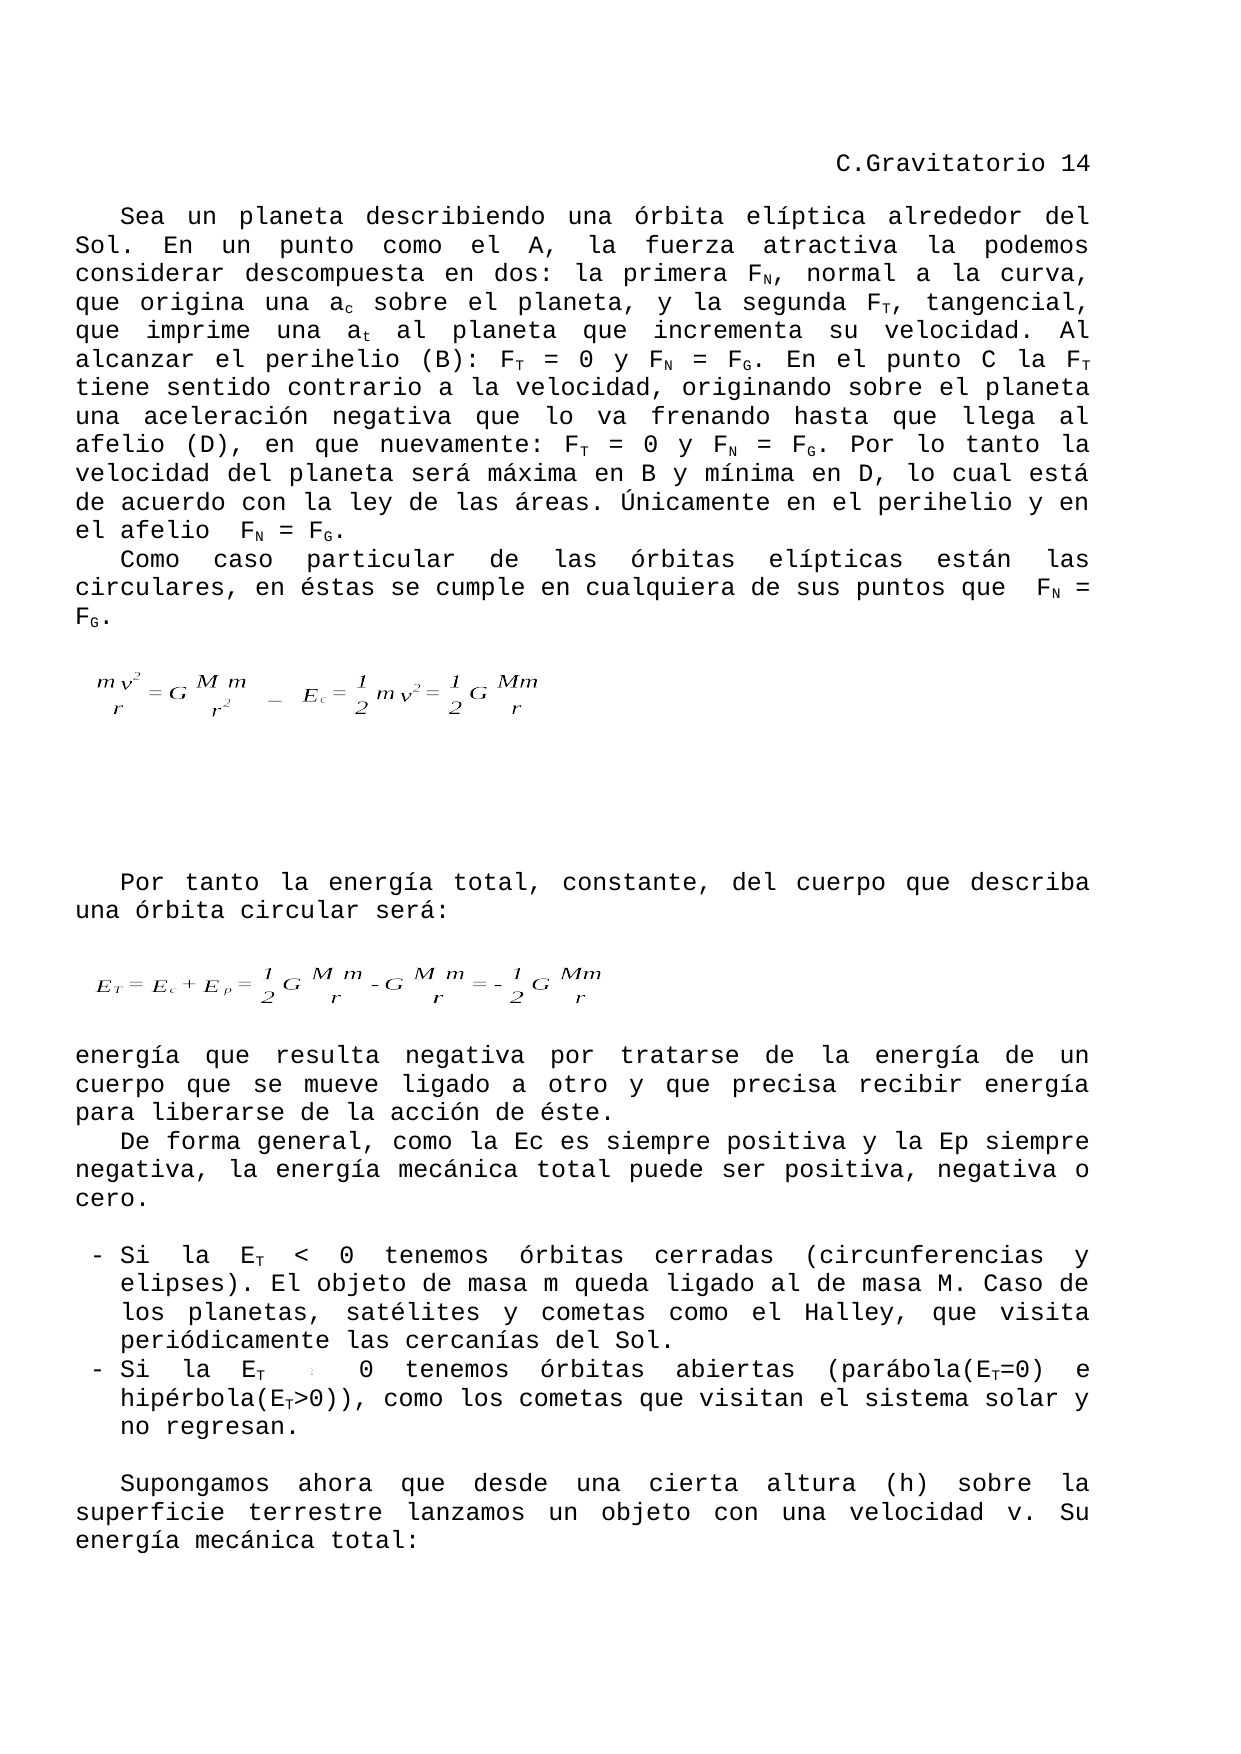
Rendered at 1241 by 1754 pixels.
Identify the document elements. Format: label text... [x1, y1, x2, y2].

text - Si la ET < 0 tenemos órbitas cerradas (circunferencias y elipses). El objeto de masa m queda ligado al de masa M. Caso de los planetas, satélites y cometas como el Halley, que visita periódicamente las cercanías del Sol. [75, 1242, 1090, 1356]
text Supongamos ahora que desde una cierta altura (h) sobre la superficie terrestre lanzamos un objeto con una velocidad v. Su energía mecánica total: [75, 1471, 1090, 1556]
text - Si la ET 0 tenemos órbitas abiertas (parábola(ET=0) e hipérbola(ET>0)), como los cometas que visitan el sistema solar y no regresan. [75, 1356, 1090, 1442]
text Como caso particular de las órbitas elípticas están las circulares, en éstas se cumple en cualquiera de sus puntos que FN = FG. [75, 546, 1090, 632]
text Sea un planeta describiendo una órbita elíptica alrededor del Sol. En un punto como el A, la fuerza atractiva la podemos considerar descompuesta en dos: la primera FN, normal a la curva, que origina una ac sobre el planeta, y la segunda FT, tangencial, que imprime una at al planeta que incrementa su velocidad. Al alcanzar el perihelio (B): FT = 0 y FN = FG. En el punto C la FT tiene sentido contrario a la velocidad, originando sobre el planeta una aceleración negativa que lo va frenando hasta que llega al afelio (D), en que nuevamente: FT = 0 y FN = FG. Por lo tanto la velocidad del planeta será máxima en B y mínima en D, lo cual está de acuerdo con la ley de las áreas. Únicamente en el perihelio y en el afelio FN = FG. [75, 203, 1090, 546]
text De forma general, como la Ec es siempre positiva y la Ep siempre negativa, la energía mecánica total puede ser positiva, negativa o cero. [75, 1128, 1090, 1214]
text Por tanto la energía total, constante, del cuerpo que describa una órbita circular será: [75, 869, 1090, 926]
text energía que resulta negativa por tratarse de la energía de un cuerpo que se mueve ligado a otro y que precisa recibir energía para liberarse de la acción de éste. [75, 1042, 1090, 1128]
